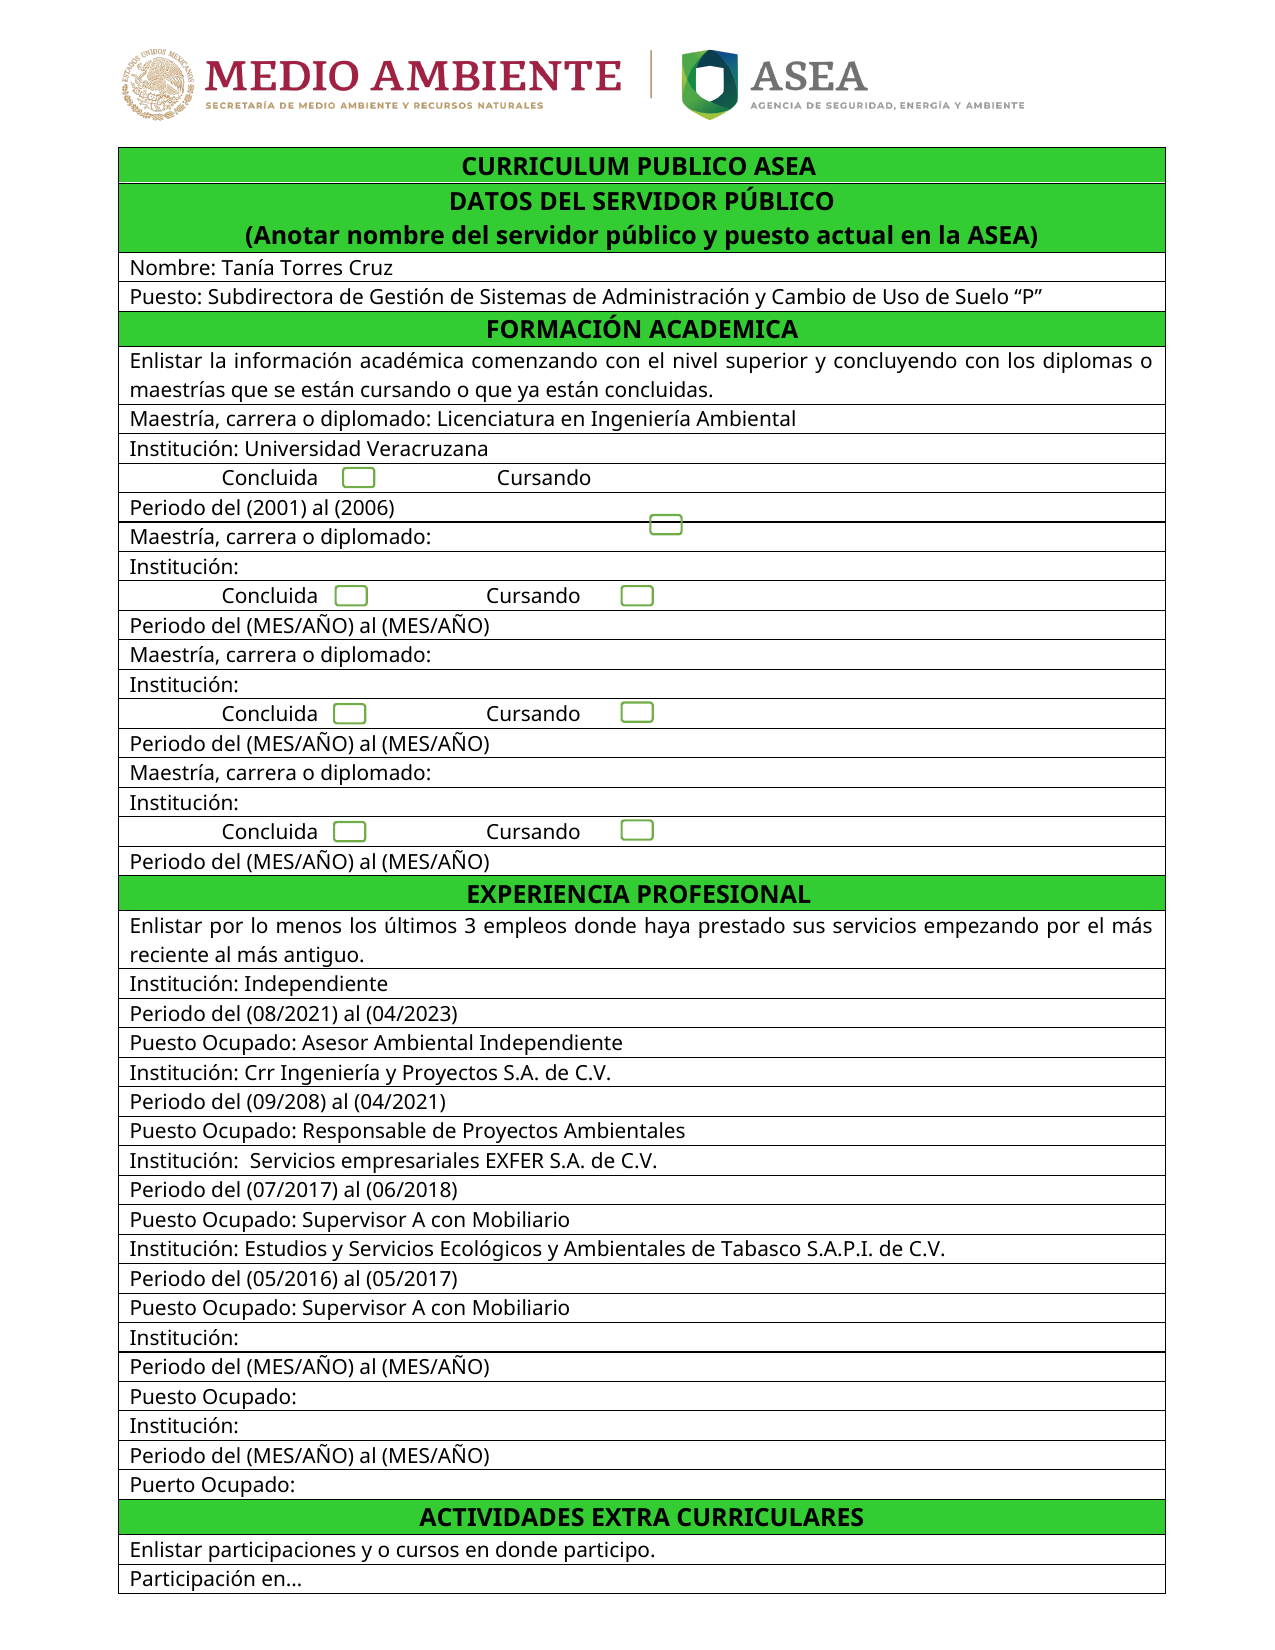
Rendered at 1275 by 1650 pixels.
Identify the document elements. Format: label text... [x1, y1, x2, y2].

table_cell Concluida Cursando [119, 464, 1165, 492]
table_cell Maestría, carrera o diplomado: [119, 523, 1165, 551]
table_cell Enlistar participaciones y o cursos en donde participo. [119, 1535, 1165, 1563]
table_cell Concluida Cursando [119, 699, 1165, 728]
table_cell Maestría, carrera o diplomado: [119, 640, 1165, 669]
table_cell Periodo del (05/2016) al (05/2017) [119, 1264, 1165, 1292]
table_cell Puerto Ocupado: [119, 1470, 1165, 1499]
table_cell Institución: Universidad Veracruzana [119, 434, 1165, 462]
table_cell Periodo del (MES/AÑO) al (MES/AÑO) [119, 729, 1165, 757]
table_cell Institución: Servicios empresariales EXFER S.A. de C.V. [119, 1146, 1165, 1174]
table_cell Institución: [119, 1323, 1165, 1351]
table_cell Participación en… [119, 1565, 1165, 1593]
table_cell Puesto Ocupado: Supervisor A con Mobiliario [119, 1294, 1165, 1322]
table_cell Concluida Cursando [119, 581, 1165, 610]
table_cell Institución: Estudios y Servicios Ecológicos y Ambientales de Tabasco S.A.P.I. de C.V. [119, 1235, 1165, 1263]
table_cell Puesto Ocupado: Supervisor A con Mobiliario [119, 1205, 1165, 1233]
table_cell Institución: [119, 788, 1165, 816]
table_cell Periodo del (07/2017) al (06/2018) [119, 1176, 1165, 1204]
table_cell Institución: Independiente [119, 969, 1165, 998]
table_cell Institución: [119, 670, 1165, 698]
table_header CURRICULUM PUBLICO ASEA [119, 148, 1165, 182]
table_cell Puesto: Subdirectora de Gestión de Sistemas de Administración y Cambio de Uso de Suelo “P” [119, 282, 1165, 311]
table_cell DATOS DEL SERVIDOR PÚBLICO (Anotar nombre del servidor público y puesto actual en la ASEA) [119, 184, 1165, 252]
table_cell Enlistar la información académica comenzando con el nivel superior y concluyendo con los diplomas o maestrías que se están cursando o que ya están concluidas. [119, 347, 1165, 403]
table_cell EXPERIENCIA PROFESIONAL [119, 876, 1165, 910]
table_cell Periodo del (MES/AÑO) al (MES/AÑO) [119, 1353, 1165, 1381]
table_cell Periodo del (2001) al (2006) [119, 493, 1165, 521]
table_cell Puesto Ocupado: [119, 1382, 1165, 1410]
table_cell Puesto Ocupado: Responsable de Proyectos Ambientales [119, 1117, 1165, 1145]
table_cell Periodo del (MES/AÑO) al (MES/AÑO) [119, 1441, 1165, 1469]
table_cell Periodo del (08/2021) al (04/2023) [119, 999, 1165, 1027]
table_cell Concluida Cursando [119, 817, 1165, 846]
table_cell Enlistar por lo menos los últimos 3 empleos donde haya prestado sus servicios empezando por el más reciente al más antiguo. [119, 911, 1165, 968]
table_cell Maestría, carrera o diplomado: Licenciatura en Ingeniería Ambiental [119, 405, 1165, 433]
table_cell Institución: [119, 552, 1165, 580]
table_cell ACTIVIDADES EXTRA CURRICULARES [119, 1500, 1165, 1534]
table_cell Institución: [119, 1411, 1165, 1440]
table_cell Periodo del (MES/AÑO) al (MES/AÑO) [119, 611, 1165, 639]
table_cell Periodo del (09/208) al (04/2021) [119, 1087, 1165, 1116]
table_cell Institución: Crr Ingeniería y Proyectos S.A. de C.V. [119, 1058, 1165, 1086]
table_cell Puesto Ocupado: Asesor Ambiental Independiente [119, 1028, 1165, 1057]
table_cell Maestría, carrera o diplomado: [119, 758, 1165, 787]
table_cell Periodo del (MES/AÑO) al (MES/AÑO) [119, 847, 1165, 875]
table_cell Nombre: Tanía Torres Cruz [119, 253, 1165, 281]
table_cell FORMACIÓN ACADEMICA [119, 312, 1165, 346]
